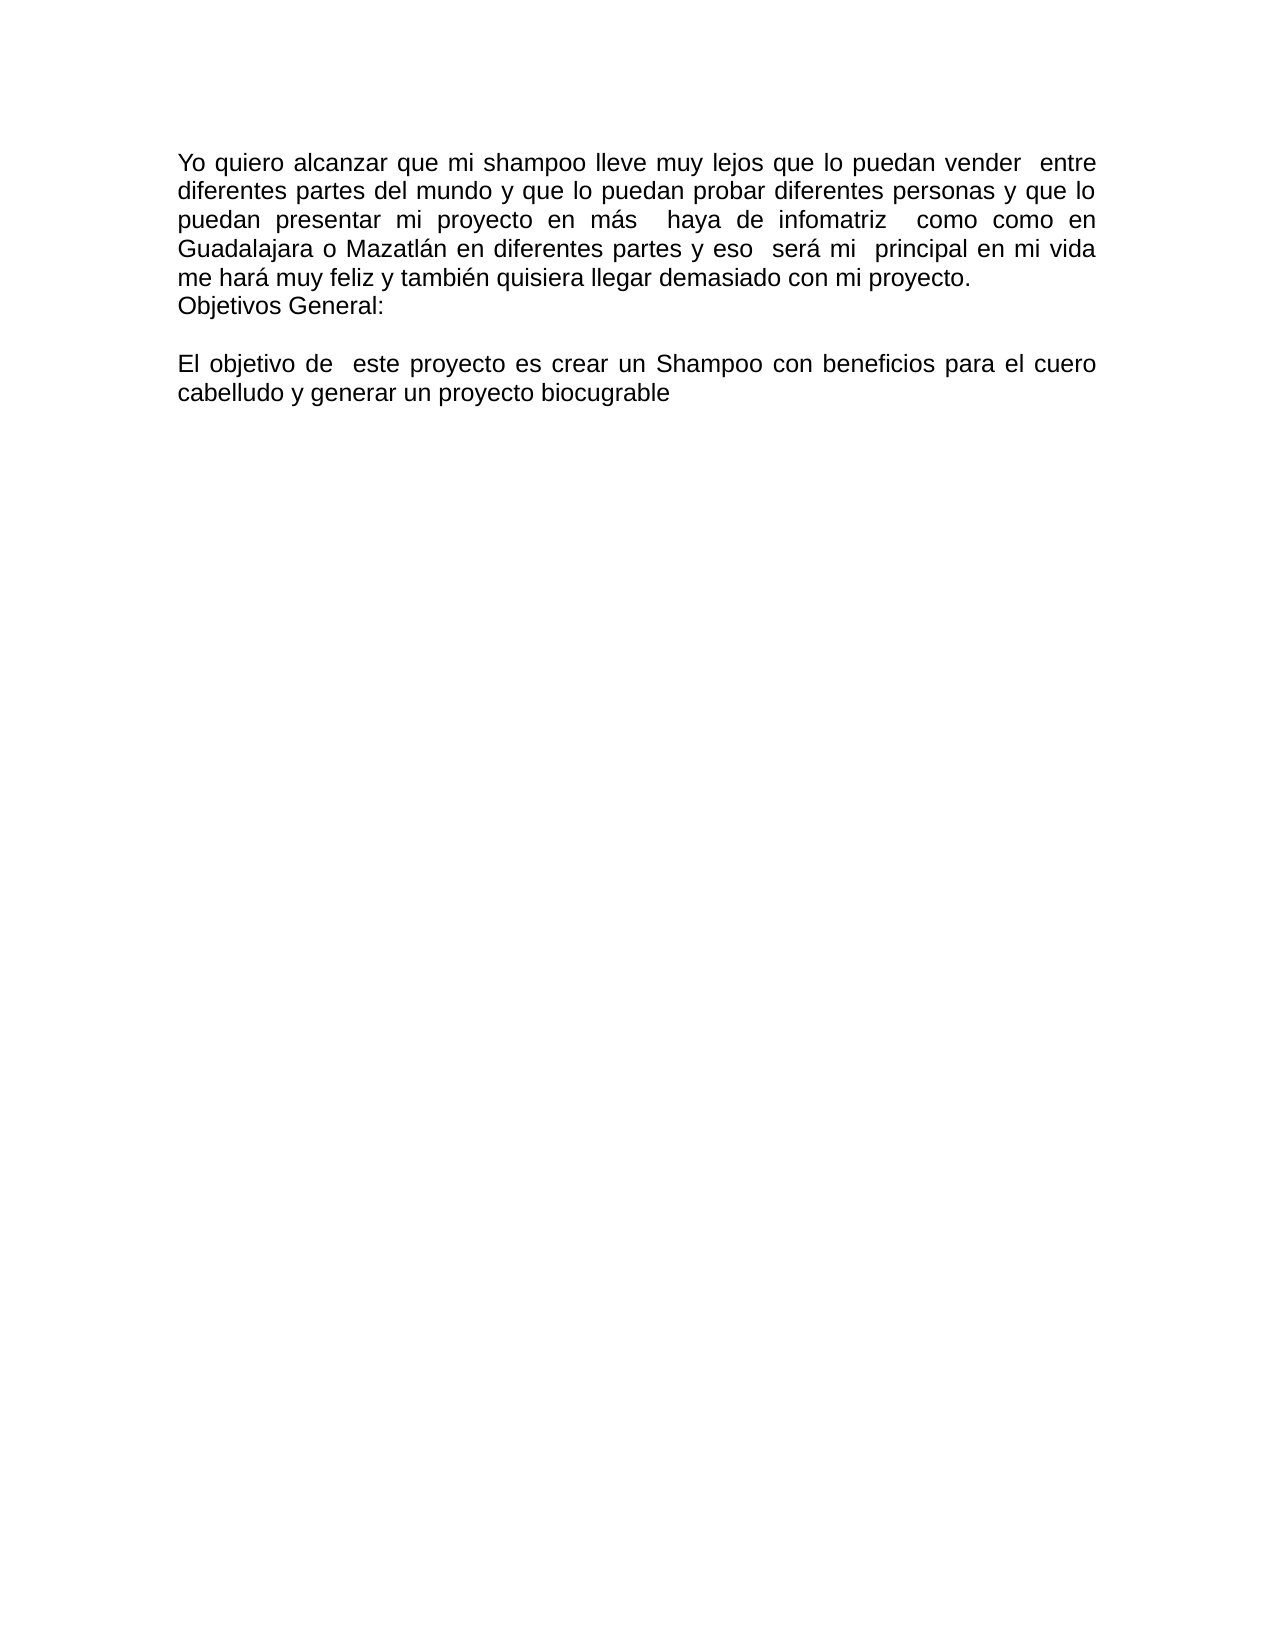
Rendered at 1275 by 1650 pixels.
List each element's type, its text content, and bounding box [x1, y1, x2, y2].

text Objetivos General: [177, 291, 1098, 320]
text Yo quiero alcanzar que mi shampoo lleve muy lejos que lo puedan vender entre diferentes partes del mundo y que lo puedan probar diferentes personas y que lo puedan presentar mi proyecto en más haya de infomatriz como como en Guadalajara o Mazatlán en diferentes partes y eso será mi principal en mi vida me hará muy feliz y también quisiera llegar demasiado con mi proyecto. [177, 148, 1098, 291]
text El objetivo de este proyecto es crear un Shampoo con beneficios para el cuero cabelludo y generar un proyecto biocugrable [177, 349, 1098, 406]
